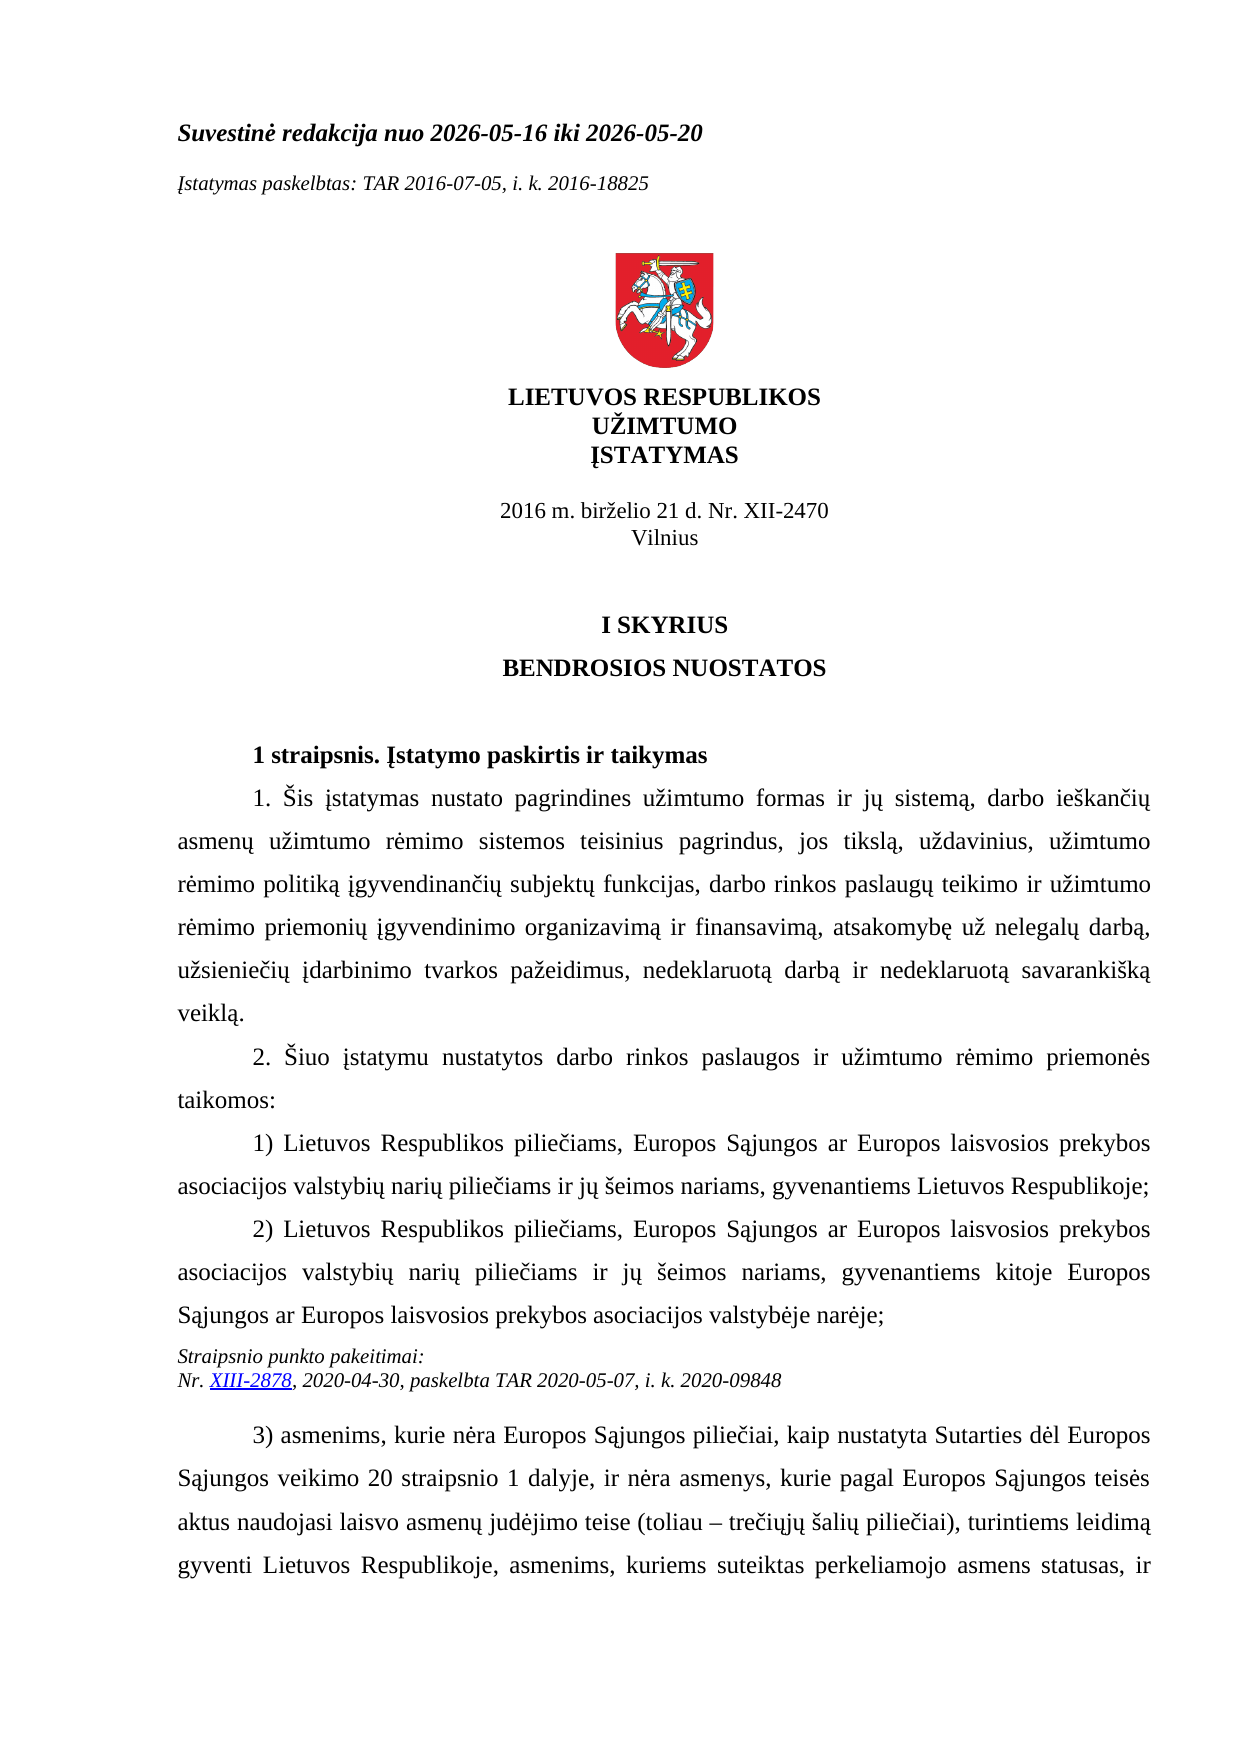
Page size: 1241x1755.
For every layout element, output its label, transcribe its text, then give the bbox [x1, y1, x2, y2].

text 2) Lietuvos Respublikos piliečiams, Europos Sąjungos ar Europos laisvosios prekybos asociacijos valstybių narių piliečiams ir jų šeimos nariams, gyvenantiems kitoje Europos Sąjungos ar Europos laisvosios prekybos asociacijos valstybėje narėje; [177, 1214, 1152, 1329]
text LIETUVOS RESPUBLIKOS [177, 382, 1152, 411]
text 3) asmenims, kurie nėra Europos Sąjungos piliečiai, kaip nustatyta Sutarties dėl Europos Sąjungos veikimo 20 straipsnio 1 dalyje, ir nėra asmenys, kurie pagal Europos Sąjungos teisės aktus naudojasi laisvo asmenų judėjimo teise (toliau – trečiųjų šalių piliečiai), turintiems leidimą gyventi Lietuvos Respublikoje, asmenims, kuriems suteiktas perkeliamojo asmens statusas, ir [177, 1420, 1152, 1578]
text 2. Šiuo įstatymu nustatytos darbo rinkos paslaugos ir užimtumo rėmimo priemonės taikomos: [177, 1042, 1152, 1113]
text 1. Šis įstatymas nustato pagrindines užimtumo formas ir jų sistemą, darbo ieškančių asmenų užimtumo rėmimo sistemos teisinius pagrindus, jos tikslą, uždavinius, užimtumo rėmimo politiką įgyvendinančių subjektų funkcijas, darbo rinkos paslaugų teikimo ir užimtumo rėmimo priemonių įgyvendinimo organizavimą ir finansavimą, atsakomybę už nelegalų darbą, užsieniečių įdarbinimo tvarkos pažeidimus, nedeklaruotą darbą ir nedeklaruotą savarankišką veiklą. [177, 783, 1152, 1027]
text I SKYRIUS [177, 610, 1152, 639]
text UŽIMTUMO [177, 411, 1152, 440]
text 1) Lietuvos Respublikos piliečiams, Europos Sąjungos ar Europos laisvosios prekybos asociacijos valstybių narių piliečiams ir jų šeimos nariams, gyvenantiems Lietuvos Respublikoje; [177, 1128, 1152, 1200]
text Įstatymas paskelbtas: TAR 2016-07-05, i. k. 2016-18825 [177, 171, 1152, 195]
text BENDROSIOS NUOSTATOS [177, 653, 1152, 682]
text Straipsnio punkto pakeitimai: [177, 1343, 1152, 1368]
text Vilnius [177, 524, 1152, 550]
text Suvestinė redakcija nuo 2026-05-16 iki 2026-05-20 [177, 118, 1152, 147]
text 1 straipsnis. Įstatymo paskirtis ir taikymas [177, 740, 1152, 768]
text ĮSTATYMAS [177, 440, 1152, 468]
text 2016 m. birželio 21 d. Nr. XII-2470 [177, 497, 1152, 524]
text Nr. XIII-2878, 2020-04-30, paskelbta TAR 2020-05-07, i. k. 2020-09848 [177, 1368, 1152, 1392]
